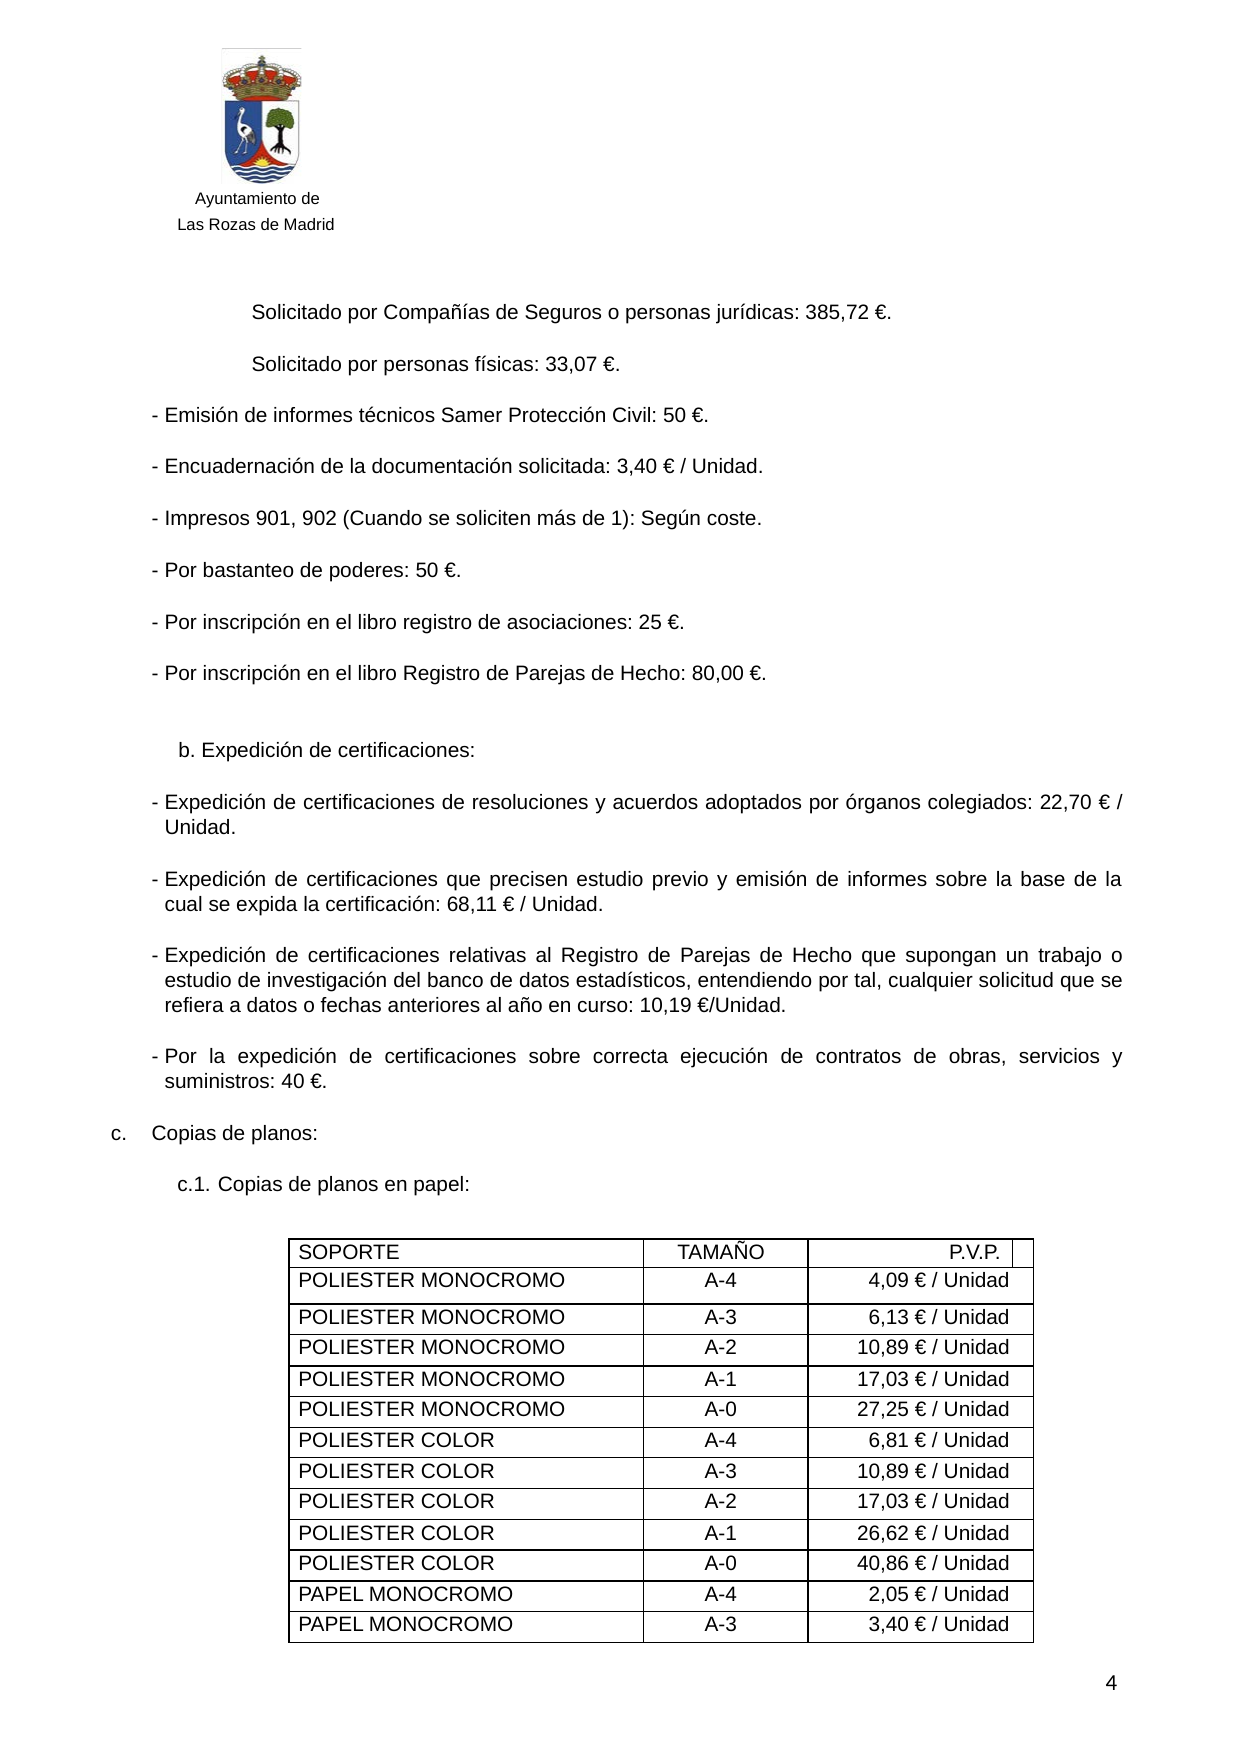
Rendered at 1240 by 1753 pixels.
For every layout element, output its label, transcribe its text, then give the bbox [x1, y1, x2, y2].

list Expedición de certificaciones de resoluciones y acuerdos adoptados por órganos colegiados: 22,70 € / Unidad. [151, 789, 1124, 839]
list Por inscripción en el libro registro de asociaciones: 25 €. [151, 609, 1124, 633]
list Copias de planos: [111, 1121, 1124, 1145]
table_cell A-4 [644, 1582, 807, 1611]
table_cell 26,62 € / Unidad [809, 1520, 1033, 1549]
table_cell POLIESTER MONOCROMO [290, 1268, 643, 1303]
table_cell A-3 [644, 1305, 807, 1334]
list Encuadernación de la documentación solicitada: 3,40 € / Unidad. [151, 454, 1124, 478]
table_cell A-3 [644, 1612, 807, 1641]
table_cell A-0 [644, 1397, 807, 1426]
table_cell POLIESTER MONOCROMO [290, 1305, 643, 1334]
list Por bastanteo de poderes: 50 €. [151, 558, 1124, 582]
table_cell 10,89 € / Unidad [809, 1335, 1033, 1365]
table_header TAMAÑO [644, 1240, 807, 1266]
table_cell POLIESTER COLOR [290, 1489, 643, 1519]
table_cell 10,89 € / Unidad [809, 1458, 1033, 1487]
table_cell POLIESTER COLOR [290, 1428, 643, 1457]
list Impresos 901, 902 (Cuando se soliciten más de 1): Según coste. [151, 506, 1124, 530]
table_cell 2,05 € / Unidad [809, 1582, 1033, 1611]
table_cell A-4 [644, 1268, 807, 1303]
table_cell A-4 [644, 1428, 807, 1457]
list Copias de planos en papel: [177, 1172, 1124, 1196]
table_cell A-1 [644, 1367, 807, 1396]
table_cell A-3 [644, 1458, 807, 1487]
table_cell A-1 [644, 1520, 807, 1549]
table_cell PAPEL MONOCROMO [290, 1612, 643, 1641]
table_cell 27,25 € / Unidad [809, 1397, 1033, 1426]
table_cell A-2 [644, 1335, 807, 1365]
list Por inscripción en el libro Registro de Parejas de Hecho: 80,00 €. [151, 661, 1124, 685]
list Expedición de certificaciones que precisen estudio previo y emisión de informes sobre la base de la cual se expida la certificación: 68,11 € / Unidad. [151, 866, 1124, 915]
table_cell 40,86 € / Unidad [809, 1551, 1033, 1580]
table_cell 17,03 € / Unidad [809, 1367, 1033, 1396]
table_cell POLIESTER MONOCROMO [290, 1335, 643, 1365]
table_cell A-0 [644, 1551, 807, 1580]
table_cell POLIESTER MONOCROMO [290, 1367, 643, 1396]
table_cell 4,09 € / Unidad [809, 1268, 1033, 1303]
table_cell POLIESTER COLOR [290, 1520, 643, 1549]
text b. Expedición de certificaciones: [178, 738, 1124, 762]
table_cell 3,40 € / Unidad [809, 1612, 1033, 1641]
text Solicitado por personas físicas: 33,07 €. [251, 351, 1124, 375]
table_cell POLIESTER COLOR [290, 1458, 643, 1487]
table_cell 17,03 € / Unidad [809, 1489, 1033, 1519]
list Por la expedición de certificaciones sobre correcta ejecución de contratos de obras, servicios y suministros: 40 €. [151, 1044, 1124, 1093]
table_header [1013, 1240, 1033, 1266]
table_cell POLIESTER MONOCROMO [290, 1397, 643, 1426]
list Expedición de certificaciones relativas al Registro de Parejas de Hecho que supongan un trabajo o estudio de investigación del banco de datos estadísticos, entendiendo por tal, cualquier solicitud que se refiera a datos o fechas anteriores al año en curso: 10,19 €/Unidad. [151, 943, 1124, 1017]
list Emisión de informes técnicos Samer Protección Civil: 50 €. [151, 403, 1124, 427]
table_cell POLIESTER COLOR [290, 1551, 643, 1580]
text Solicitado por Compañías de Seguros o personas jurídicas: 385,72 €. [251, 300, 1124, 324]
table_cell A-2 [644, 1489, 807, 1519]
table_cell PAPEL MONOCROMO [290, 1582, 643, 1611]
table_header SOPORTE [290, 1240, 643, 1266]
table_cell 6,13 € / Unidad [809, 1305, 1033, 1334]
table_cell 6,81 € / Unidad [809, 1428, 1033, 1457]
table_header P.V.P. [809, 1240, 1012, 1266]
